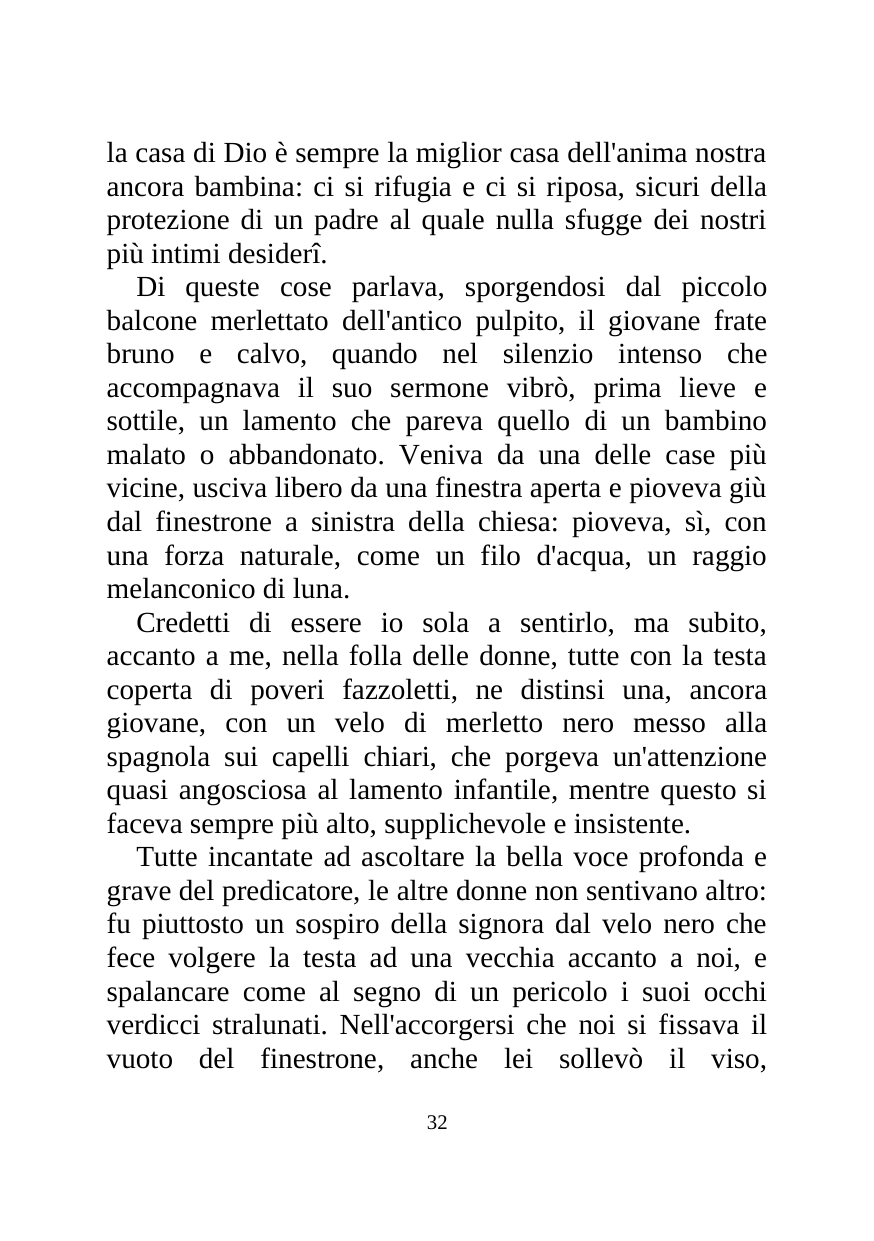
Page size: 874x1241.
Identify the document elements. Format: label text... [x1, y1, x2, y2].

text Tutte incantate ad ascoltare la bella voce profonda e grave del predicatore, le altre donne non sentivano altro: fu piuttosto un sospiro della signora dal velo nero che fece volgere la testa ad una vecchia accanto a noi, e spalancare come al segno di un pericolo i suoi occhi verdicci stralunati. Nell'accorgersi che noi si fissava il vuoto del finestrone, anche lei sollevò il viso, [106, 839, 768, 1074]
text Credetti di essere io sola a sentirlo, ma subito, accanto a me, nella folla delle donne, tutte con la testa coperta di poveri fazzoletti, ne distinsi una, ancora giovane, con un velo di merletto nero messo alla spagnola sui capelli chiari, che porgeva un'attenzione quasi angosciosa al lamento infantile, mentre questo si faceva sempre più alto, supplichevole e insistente. [106, 605, 768, 839]
text la casa di Dio è sempre la miglior casa dell'anima nostra ancora bambina: ci si rifugia e ci si riposa, sicuri della protezione di un padre al quale nulla sfugge dei nostri più intimi desiderî. [106, 135, 768, 269]
text Di queste cose parlava, sporgendosi dal piccolo balcone merlettato dell'antico pulpito, il giovane frate bruno e calvo, quando nel silenzio intenso che accompagnava il suo sermone vibrò, prima lieve e sottile, un lamento che pareva quello di un bambino malato o abbandonato. Veniva da una delle case più vicine, usciva libero da una finestra aperta e pioveva giù dal finestrone a sinistra della chiesa: pioveva, sì, con una forza naturale, come un filo d'acqua, un raggio melanconico di luna. [106, 269, 768, 605]
